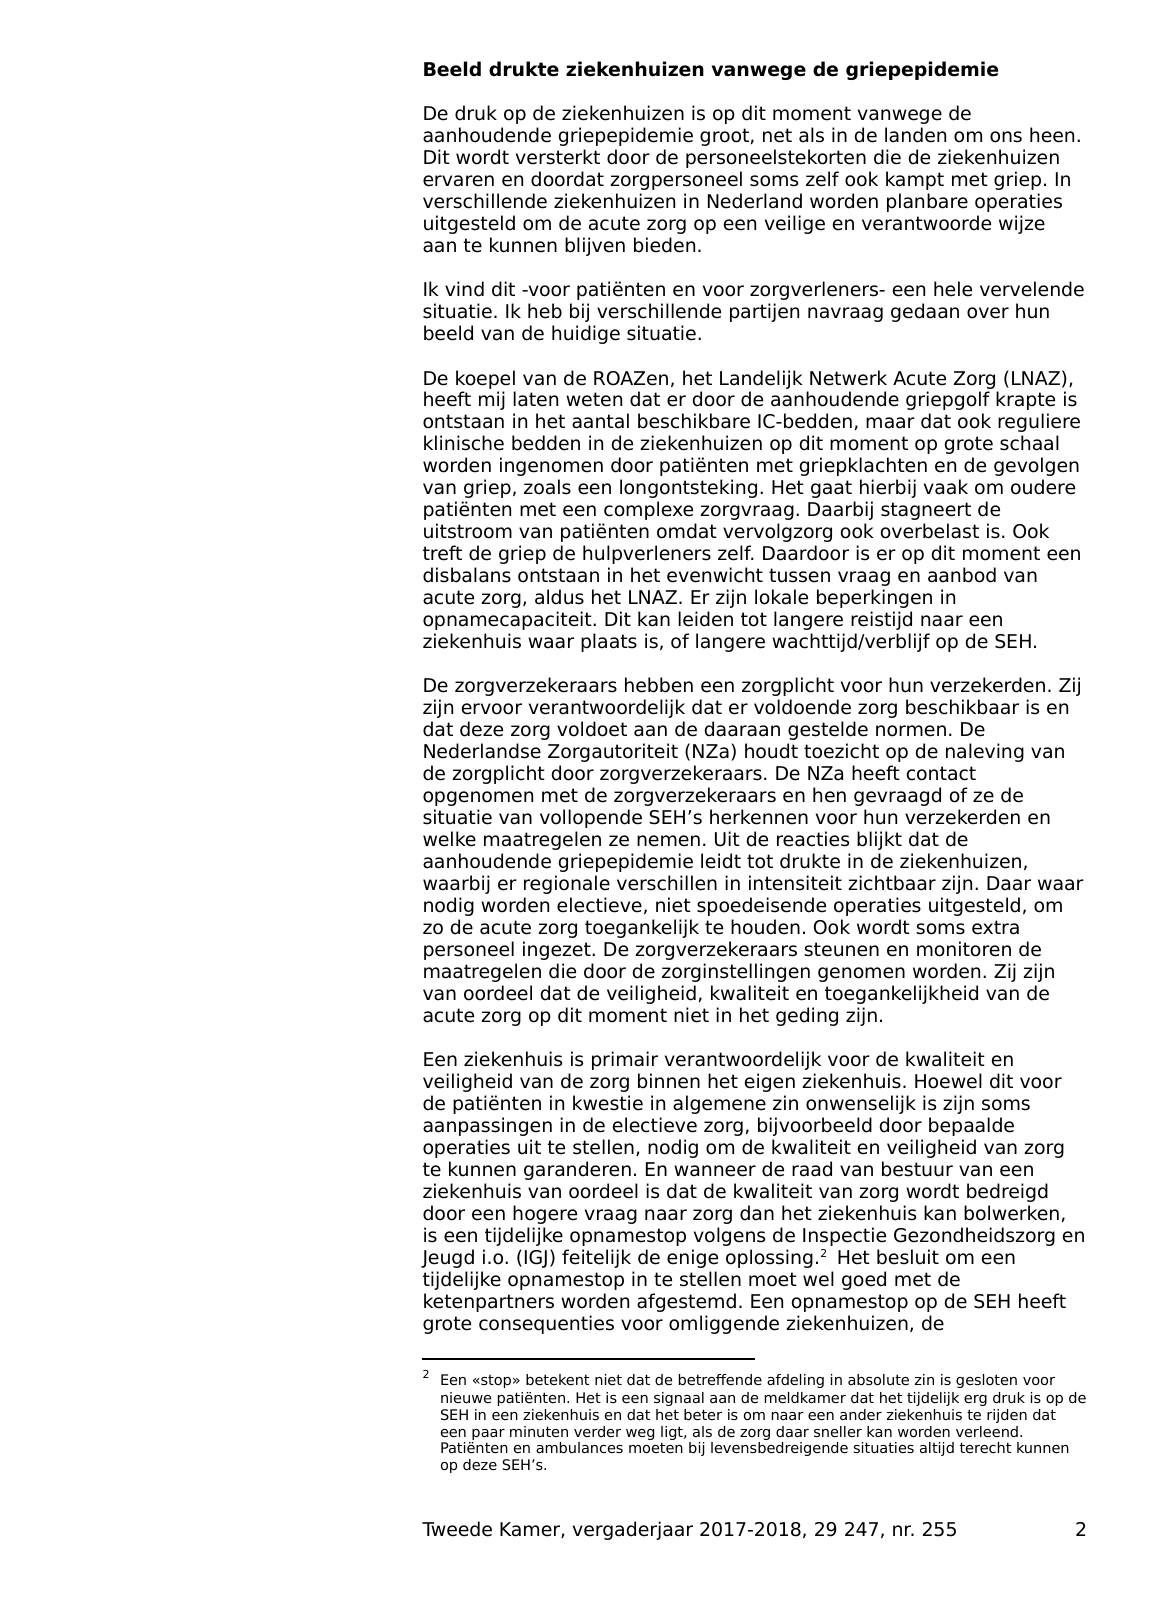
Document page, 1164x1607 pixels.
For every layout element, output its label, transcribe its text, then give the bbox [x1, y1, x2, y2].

text De druk op de ziekenhuizen is op dit moment vanwege de aanhoudende griepepidemie groot, net als in de landen om ons heen. Dit wordt versterkt door de personeelstekorten die de ziekenhuizen ervaren en doordat zorgpersoneel soms zelf ook kampt met griep. In verschillende ziekenhuizen in Nederland worden planbare operaties uitgesteld om de acute zorg op een veilige en verantwoorde wijze aan te kunnen blijven bieden. [422, 103, 1087, 257]
text Een ziekenhuis is primair verantwoordelijk voor de kwaliteit en veiligheid van de zorg binnen het eigen ziekenhuis. Hoewel dit voor de patiënten in kwestie in algemene zin onwenselijk is zijn soms aanpassingen in de electieve zorg, bijvoorbeeld door bepaalde operaties uit te stellen, nodig om de kwaliteit en veiligheid van zorg te kunnen garanderen. En wanneer de raad van bestuur van een ziekenhuis van oordeel is dat de kwaliteit van zorg wordt bedreigd door een hogere vraag naar zorg dan het ziekenhuis kan bolwerken, is een tijdelijke opnamestop volgens de Inspectie Gezondheidszorg en Jeugd i.o. (IGJ) feitelijk de enige oplossing. Het besluit om een tijdelijke opnamestop in te stellen moet wel goed met de ketenpartners worden afgestemd. Een opnamestop op de SEH heeft grote consequenties voor omliggende ziekenhuizen, de [422, 1049, 1087, 1335]
subtitle Beeld drukte ziekenhuizen vanwege de griepepidemie [422, 59, 1087, 81]
text De zorgverzekeraars hebben een zorgplicht voor hun verzekerden. Zij zijn ervoor verantwoordelijk dat er voldoende zorg beschikbaar is en dat deze zorg voldoet aan de daaraan gestelde normen. De Nederlandse Zorgautoriteit (NZa) houdt toezicht op de naleving van de zorgplicht door zorgverzekeraars. De NZa heeft contact opgenomen met de zorgverzekeraars en hen gevraagd of ze de situatie van vollopende SEH’s herkennen voor hun verzekerden en welke maatregelen ze nemen. Uit de reacties blijkt dat de aanhoudende griepepidemie leidt tot drukte in de ziekenhuizen, waarbij er regionale verschillen in intensiteit zichtbaar zijn. Daar waar nodig worden electieve, niet spoedeisende operaties uitgesteld, om zo de acute zorg toegankelijk te houden. Ook wordt soms extra personeel ingezet. De zorgverzekeraars steunen en monitoren de maatregelen die door de zorginstellingen genomen worden. Zij zijn van oordeel dat de veiligheid, kwaliteit en toegankelijkheid van de acute zorg op dit moment niet in het geding zijn. [422, 675, 1087, 1027]
text De koepel van de ROAZen, het Landelijk Netwerk Acute Zorg (LNAZ), heeft mij laten weten dat er door de aanhoudende griepgolf krapte is ontstaan in het aantal beschikbare IC-bedden, maar dat ook reguliere klinische bedden in de ziekenhuizen op dit moment op grote schaal worden ingenomen door patiënten met griepklachten en de gevolgen van griep, zoals een longontsteking. Het gaat hierbij vaak om oudere patiënten met een complexe zorgvraag. Daarbij stagneert de uitstroom van patiënten omdat vervolgzorg ook overbelast is. Ook treft de griep de hulpverleners zelf. Daardoor is er op dit moment een disbalans ontstaan in het evenwicht tussen vraag en aanbod van acute zorg, aldus het LNAZ. Er zijn lokale beperkingen in opnamecapaciteit. Dit kan leiden tot langere reistijd naar een ziekenhuis waar plaats is, of langere wachttijd/verblijf op de SEH. [422, 367, 1087, 653]
text Ik vind dit -voor patiënten en voor zorgverleners- een hele vervelende situatie. Ik heb bij verschillende partijen navraag gedaan over hun beeld van de huidige situatie. [422, 279, 1087, 345]
text Een «stop» betekent niet dat de betreffende afdeling in absolute zin is gesloten voor nieuwe patiënten. Het is een signaal aan de meldkamer dat het tijdelijk erg druk is op de SEH in een ziekenhuis en dat het beter is om naar een ander ziekenhuis te rijden dat een paar minuten verder weg ligt, als de zorg daar sneller kan worden verleend. Patiënten en ambulances moeten bij levensbedreigende situaties altijd terecht kunnen op deze SEH’s. [422, 1368, 1087, 1474]
